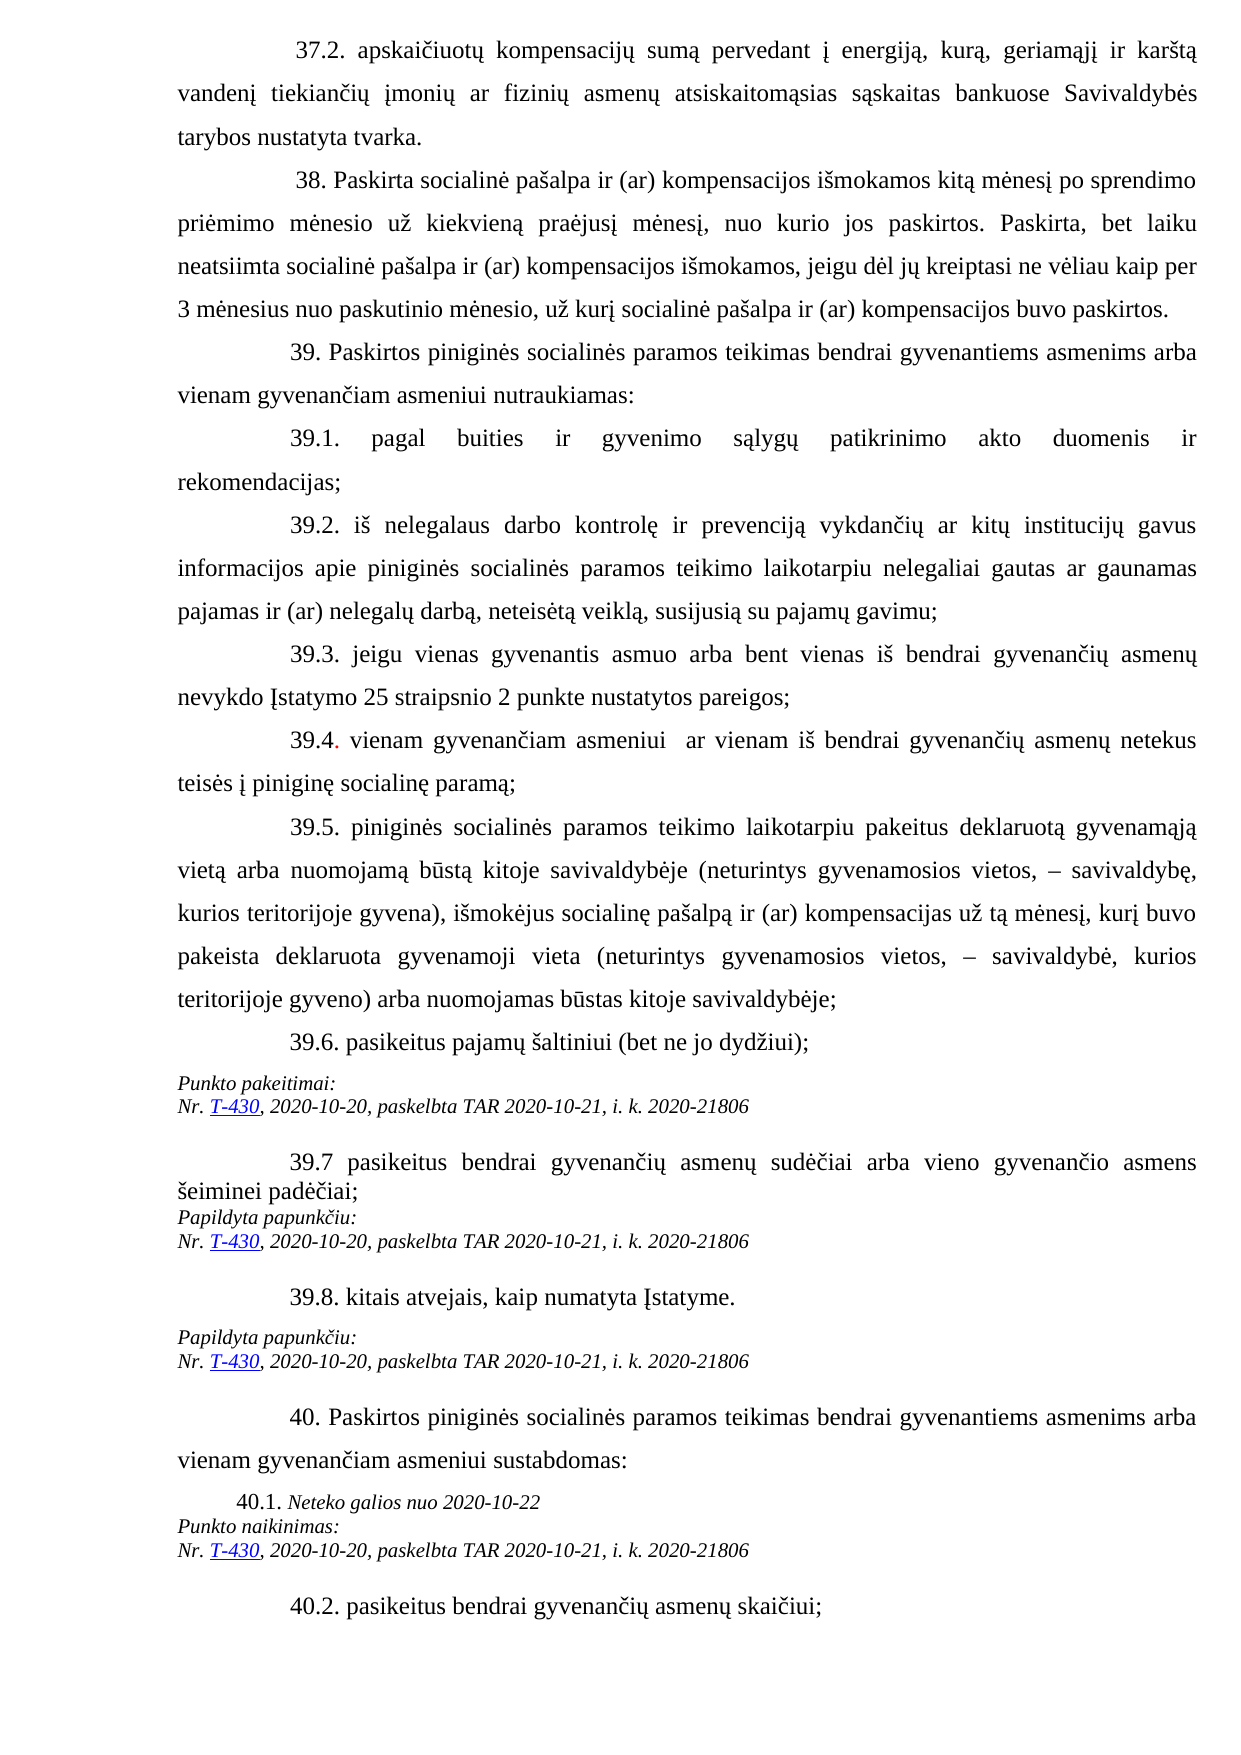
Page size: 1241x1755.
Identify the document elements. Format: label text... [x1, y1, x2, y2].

text 39.1. pagal buities ir gyvenimo sąlygų patikrinimo akto duomenis ir rekomendacijas; [177, 423, 1198, 495]
text 40.2. pasikeitus bendrai gyvenančių asmenų skaičiui; [177, 1591, 1198, 1620]
text 40.1. Neteko galios nuo 2020-10-22 [177, 1488, 1198, 1514]
text 40. Paskirtos piniginės socialinės paramos teikimas bendrai gyvenantiems asmenims arba vienam gyvenančiam asmeniui sustabdomas: [177, 1402, 1198, 1473]
text 39.7 pasikeitus bendrai gyvenančių asmenų sudėčiai arba vieno gyvenančio asmens šeiminei padėčiai; [177, 1147, 1198, 1205]
text 39.2. iš nelegalaus darbo kontrolę ir prevenciją vykdančių ar kitų institucijų gavus informacijos apie piniginės socialinės paramos teikimo laikotarpiu nelegaliai gautas ar gaunamas pajamas ir (ar) nelegalų darbą, neteisėtą veiklą, susijusią su pajamų gavimu; [177, 510, 1198, 625]
text Nr. T-430, 2020-10-20, paskelbta TAR 2020-10-21, i. k. 2020-21806 [177, 1349, 1198, 1373]
text 38. Paskirta socialinė pašalpa ir (ar) kompensacijos išmokamos kitą mėnesį po sprendimo priėmimo mėnesio už kiekvieną praėjusį mėnesį, nuo kurio jos paskirtos. Paskirta, bet laiku neatsiimta socialinė pašalpa ir (ar) kompensacijos išmokamos, jeigu dėl jų kreiptasi ne vėliau kaip per 3 mėnesius nuo paskutinio mėnesio, už kurį socialinė pašalpa ir (ar) kompensacijos buvo paskirtos. [177, 165, 1198, 323]
text Nr. T-430, 2020-10-20, paskelbta TAR 2020-10-21, i. k. 2020-21806 [177, 1094, 1198, 1118]
text 37.2. apskaičiuotų kompensacijų sumą pervedant į energiją, kurą, geriamąjį ir karštą vandenį tiekiančių įmonių ar fizinių asmenų atsiskaitomąsias sąskaitas bankuose Savivaldybės tarybos nustatyta tvarka. [177, 35, 1198, 150]
text Punkto naikinimas: [177, 1514, 1198, 1538]
text 39.4. vienam gyvenančiam asmeniui ar vienam iš bendrai gyvenančių asmenų netekus teisės į piniginę socialinę paramą; [177, 725, 1198, 797]
text Nr. T-430, 2020-10-20, paskelbta TAR 2020-10-21, i. k. 2020-21806 [177, 1538, 1198, 1562]
text 39.3. jeigu vienas gyvenantis asmuo arba bent vienas iš bendrai gyvenančių asmenų nevykdo Įstatymo 25 straipsnio 2 punkte nustatytos pareigos; [177, 639, 1198, 711]
text Papildyta papunkčiu: [177, 1205, 1198, 1229]
text 39.6. pasikeitus pajamų šaltiniui (bet ne jo dydžiui); [289, 1027, 1198, 1056]
text Punkto pakeitimai: [177, 1070, 1198, 1094]
text Nr. T-430, 2020-10-20, paskelbta TAR 2020-10-21, i. k. 2020-21806 [177, 1229, 1198, 1253]
text 39. Paskirtos piniginės socialinės paramos teikimas bendrai gyvenantiems asmenims arba vienam gyvenančiam asmeniui nutraukiamas: [177, 337, 1198, 409]
text 39.5. piniginės socialinės paramos teikimo laikotarpiu pakeitus deklaruotą gyvenamąją vietą arba nuomojamą būstą kitoje savivaldybėje (neturintys gyvenamosios vietos, – savivaldybę, kurios teritorijoje gyvena), išmokėjus socialinę pašalpą ir (ar) kompensacijas už tą mėnesį, kurį buvo pakeista deklaruota gyvenamoji vieta (neturintys gyvenamosios vietos, – savivaldybė, kurios teritorijoje gyveno) arba nuomojamas būstas kitoje savivaldybėje; [177, 812, 1198, 1013]
text Papildyta papunkčiu: [177, 1325, 1198, 1349]
text 39.8. kitais atvejais, kaip numatyta Įstatyme. [289, 1282, 1198, 1310]
